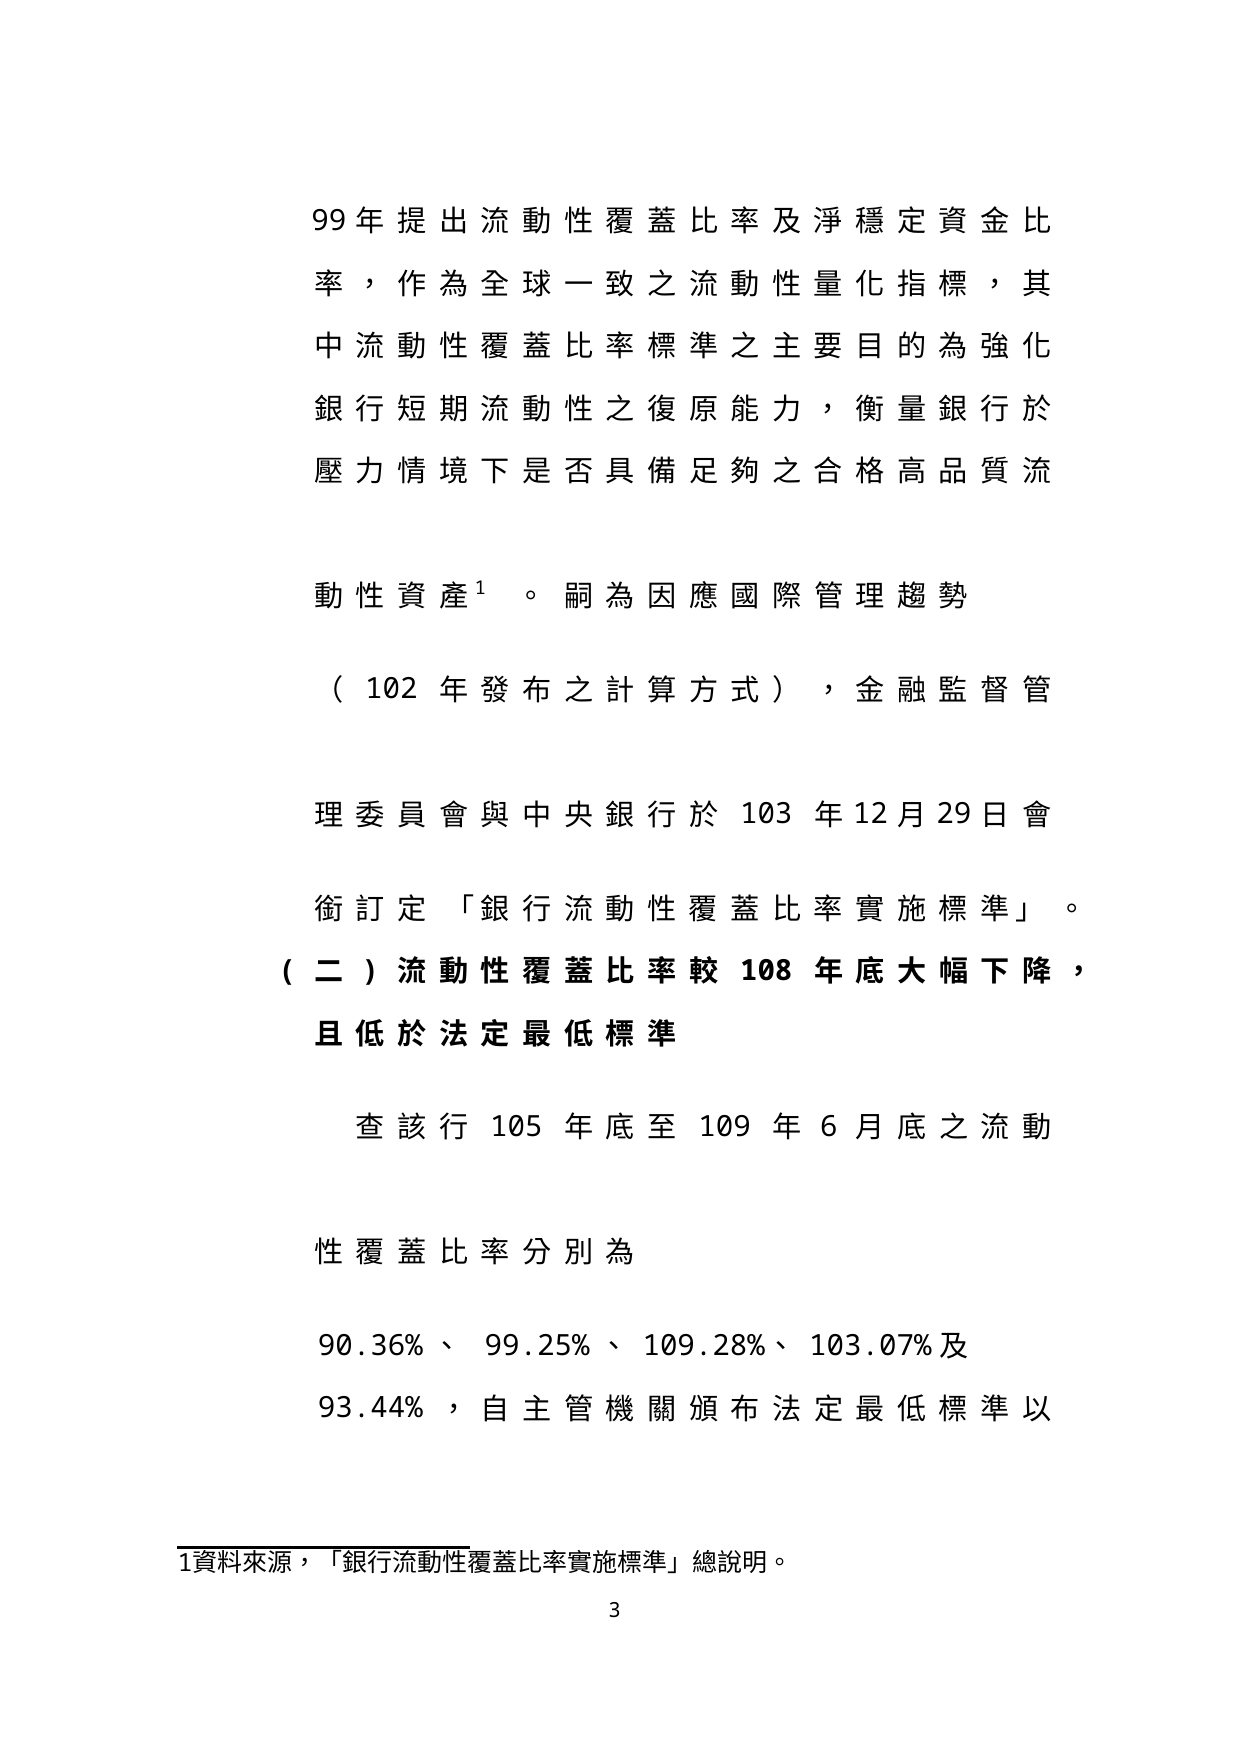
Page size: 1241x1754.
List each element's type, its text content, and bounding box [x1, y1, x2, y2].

text 資料來源，「銀行流動性覆蓋比率實施標準」總說明。 [177, 1548, 1063, 1577]
text (二)流動性覆蓋比率較108年底大幅下降，且低於法定最低標準 [242, 927, 1058, 1052]
text 鑒於金融海嘯期間，銀行即使資金充裕，惟如未能審慎管理流動性風險，仍可能面臨金融危機，巴塞爾銀行監理委員會爰於99年提出流動性覆蓋比率及淨穩定資金比率，作為全球一致之流動性量化指標，其中流動性覆蓋比率標準之主要目的為強化銀行短期流動性之復原能力，衡量銀行於壓力情境下是否具備足夠之合格高品質流動性資產。嗣為因應國際管理趨勢（102年發布之計算方式），金融監督管理委員會與中央銀行於103年12月29日會銜訂定「銀行流動性覆蓋比率實施標準」。 [271, 177, 1058, 927]
text 查該行105年底至109年6月底之流動性覆蓋比率分別為90.36%、99.25%、109.28%、103.07%及93.44%，自主管機關頒布法定最低標準以 [271, 1052, 1058, 1427]
